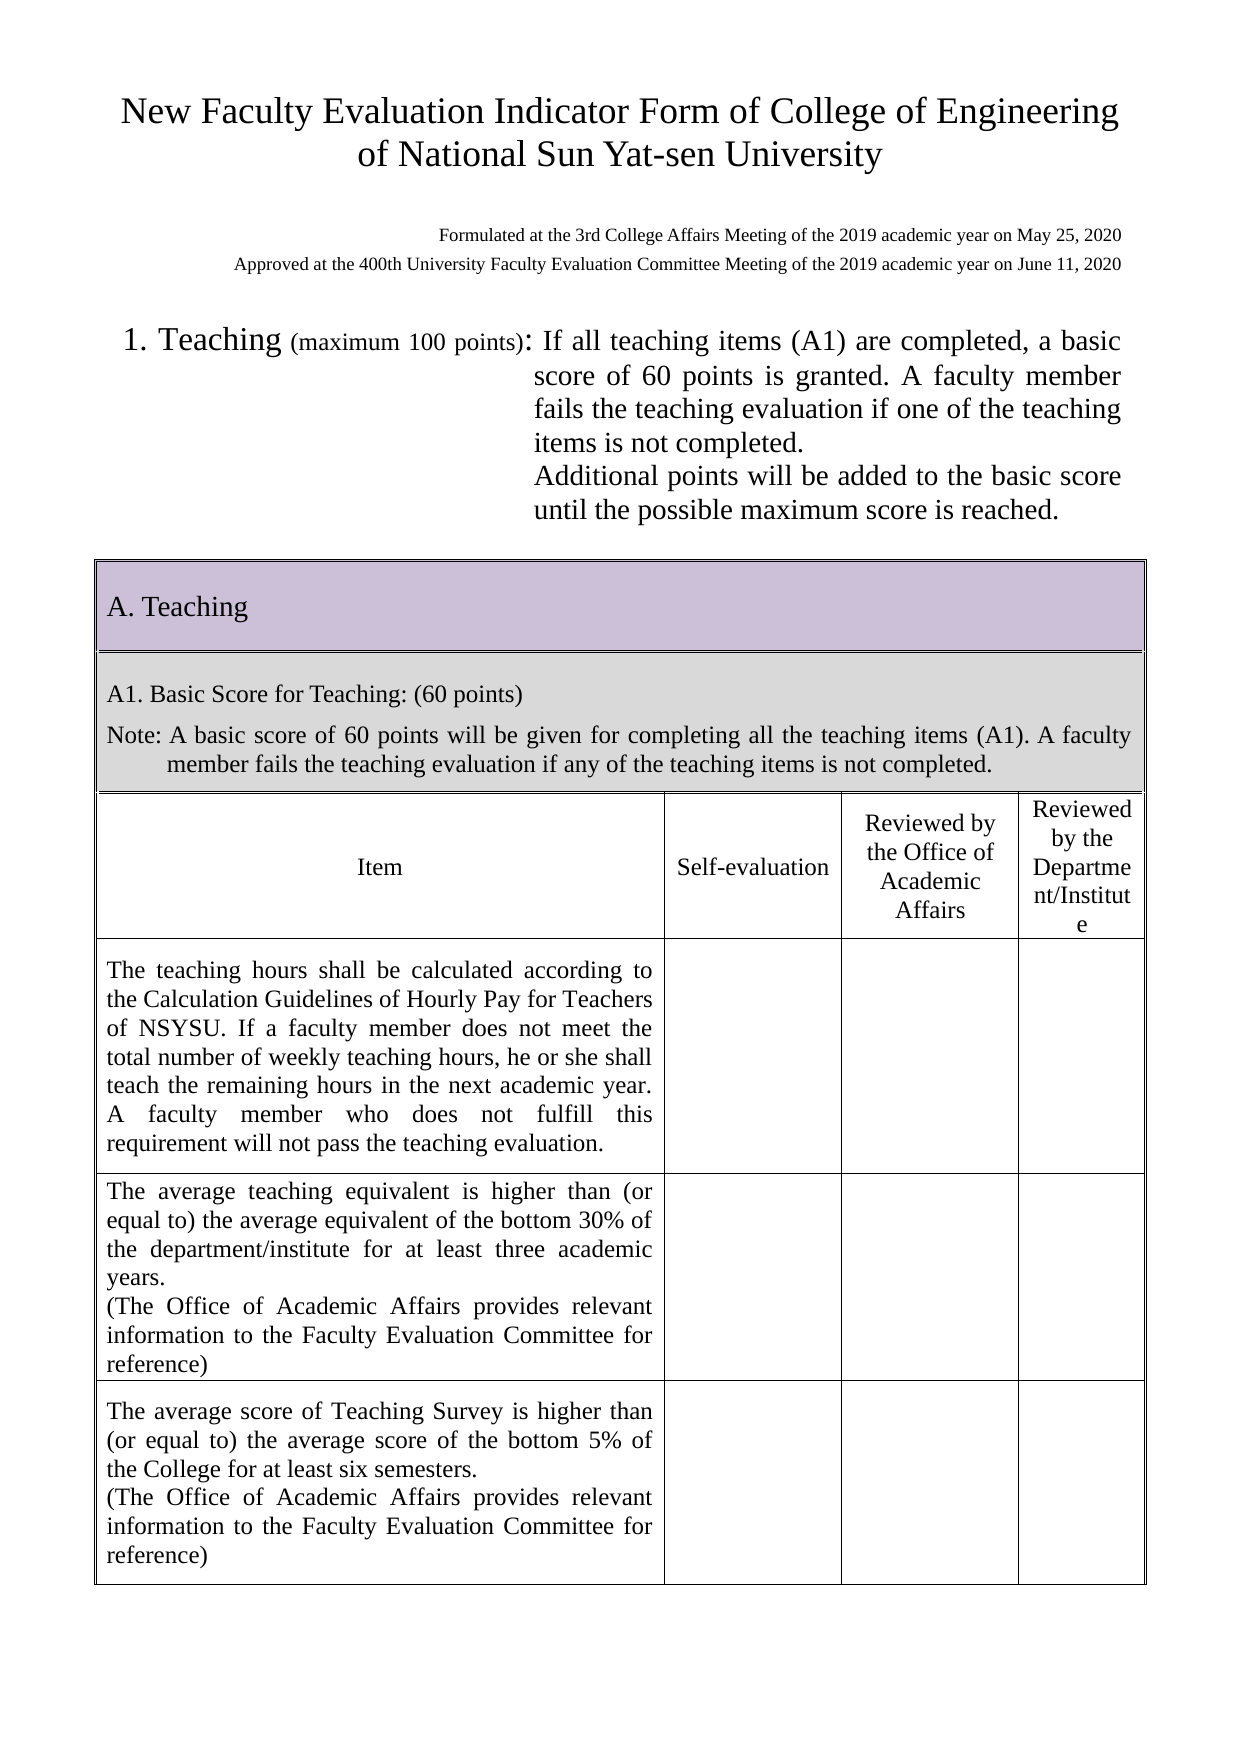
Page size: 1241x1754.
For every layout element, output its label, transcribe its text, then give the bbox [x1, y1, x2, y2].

table_cell The average score of Teaching Survey is higher than (or equal to) the average score of the bottom 5% of the College for at least six semesters. (The Office of Academic Affairs provides relevant information to the Faculty Evaluation Committee for reference) [97, 1381, 664, 1584]
table_cell [842, 1381, 1018, 1584]
table_cell The average teaching equivalent is higher than (or equal to) the average equivalent of the bottom 30% of the department/institute for at least three academic years. (The Office of Academic Affairs provides relevant information to the Faculty Evaluation Committee for reference) [97, 1174, 664, 1379]
text Approved at the 400th University Faculty Evaluation Committee Meeting of the 2019 academic year on June 11, 2020 [118, 247, 1122, 276]
table_cell A1. Basic Score for Teaching: (60 points) Note: A basic score of 60 points will be given for completing all the teaching items (A1). A faculty member fails the teaching evaluation if any of the teaching items is not completed. [95, 650, 1145, 791]
table_header A. Teaching [97, 562, 1144, 650]
table_cell [1019, 1174, 1144, 1379]
table_cell Item [95, 791, 664, 938]
table_cell [665, 939, 841, 1173]
table_cell [1019, 1381, 1144, 1584]
text Additional points will be added to the basic score until the possible maximum score is reached. [534, 458, 1122, 526]
table_cell Reviewed by the Department/Institute [1019, 791, 1145, 938]
table_cell [665, 1174, 841, 1379]
table_cell Reviewed by the Office of Academic Affairs [842, 794, 1018, 938]
table_cell [842, 939, 1018, 1173]
table_cell [1019, 939, 1144, 1173]
text Formulated at the 3rd College Affairs Meeting of the 2019 academic year on May 25, 2020 [118, 218, 1122, 247]
text New Faculty Evaluation Indicator Form of College of Engineering of National Sun Yat-sen University [118, 89, 1122, 175]
table_cell Self-evaluation [665, 794, 841, 938]
table_cell [665, 1381, 841, 1584]
table_cell The teaching hours shall be calculated according to the Calculation Guidelines of Hourly Pay for Teachers of NSYSU. If a faculty member does not meet the total number of weekly teaching hours, he or she shall teach the remaining hours in the next academic year. A faculty member who does not fulfill this requirement will not pass the teaching evaluation. [97, 939, 664, 1173]
table_cell [842, 1174, 1018, 1379]
text 1. Teaching (maximum 100 points): If all teaching items (A1) are completed, a basic score of 60 points is granted. A faculty member fails the teaching evaluation if one of the teaching items is not completed. [122, 319, 1122, 458]
